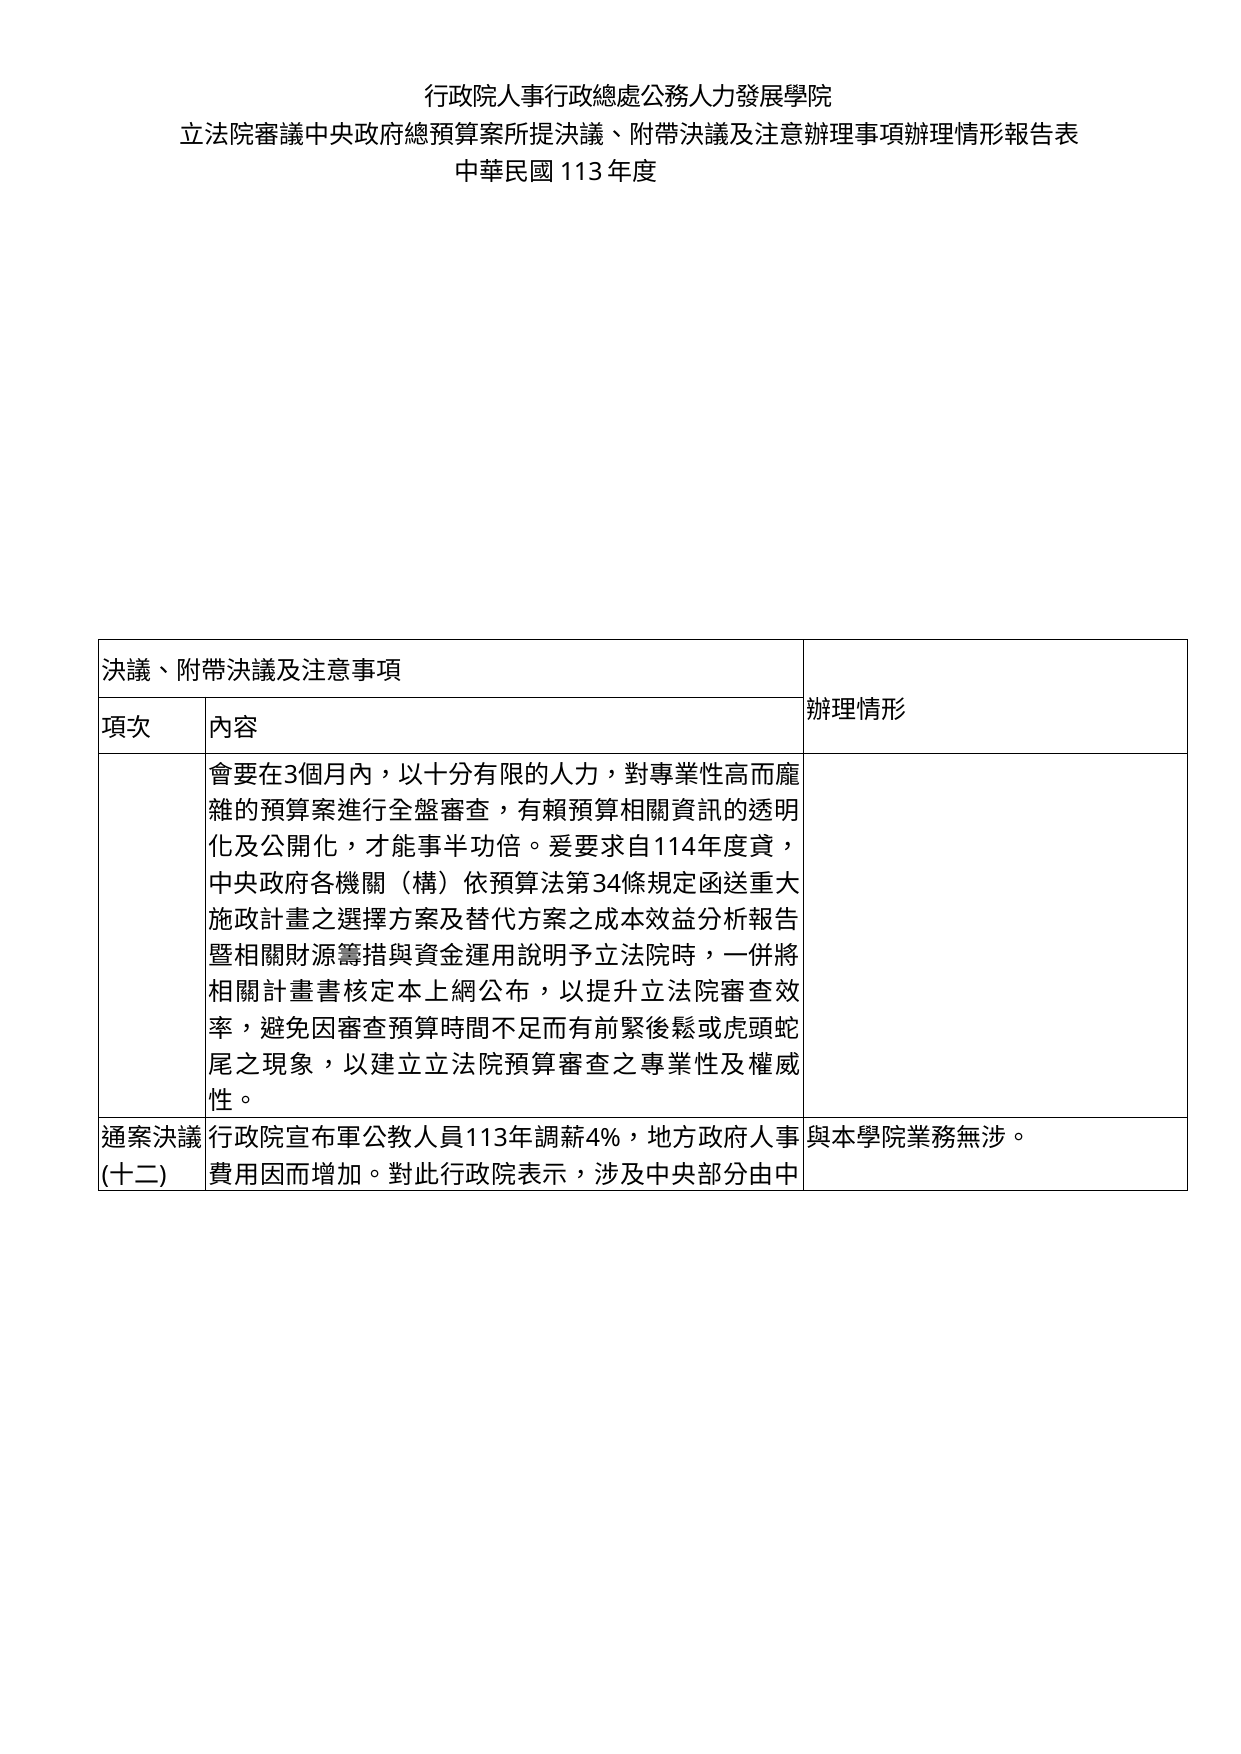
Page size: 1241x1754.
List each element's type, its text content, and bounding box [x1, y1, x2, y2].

table_cell 與本學院業務無涉。 [804, 1118, 1187, 1190]
table_cell [99, 754, 205, 1117]
table_cell 通案決議(十二) [99, 1118, 205, 1190]
table_header 辦理情形 [804, 640, 1187, 753]
table_cell [804, 754, 1187, 1117]
table_cell 項次 [99, 698, 205, 753]
table_cell 會要在3個月內，以十分有限的人力，對專業性高而龐雜的預算案進行全盤審查，有賴預算相關資訊的透明化及公開化，才能事半功倍。爰要求自114年度貣，中央政府各機關（構）依預算法第34條規定函送重大施政計畫之選擇方案及替代方案之成本效益分析報告暨相關財源籌措與資金運用說明予立法院時，一併將相關計畫書核定本上網公布，以提升立法院審查效率，避免因審查預算時間不足而有前緊後鬆或虎頭蛇尾之現象，以建立立法院預算審查之專業性及權威性。 [206, 754, 803, 1117]
table_cell 內容 [206, 698, 803, 753]
table_cell 行政院宣布軍公教人員113年調薪4%，地方政府人事費用因而增加。對此行政院表示，涉及中央部分由中 [206, 1118, 803, 1190]
table_header 決議、附帶決議及注意事項 [99, 640, 803, 697]
